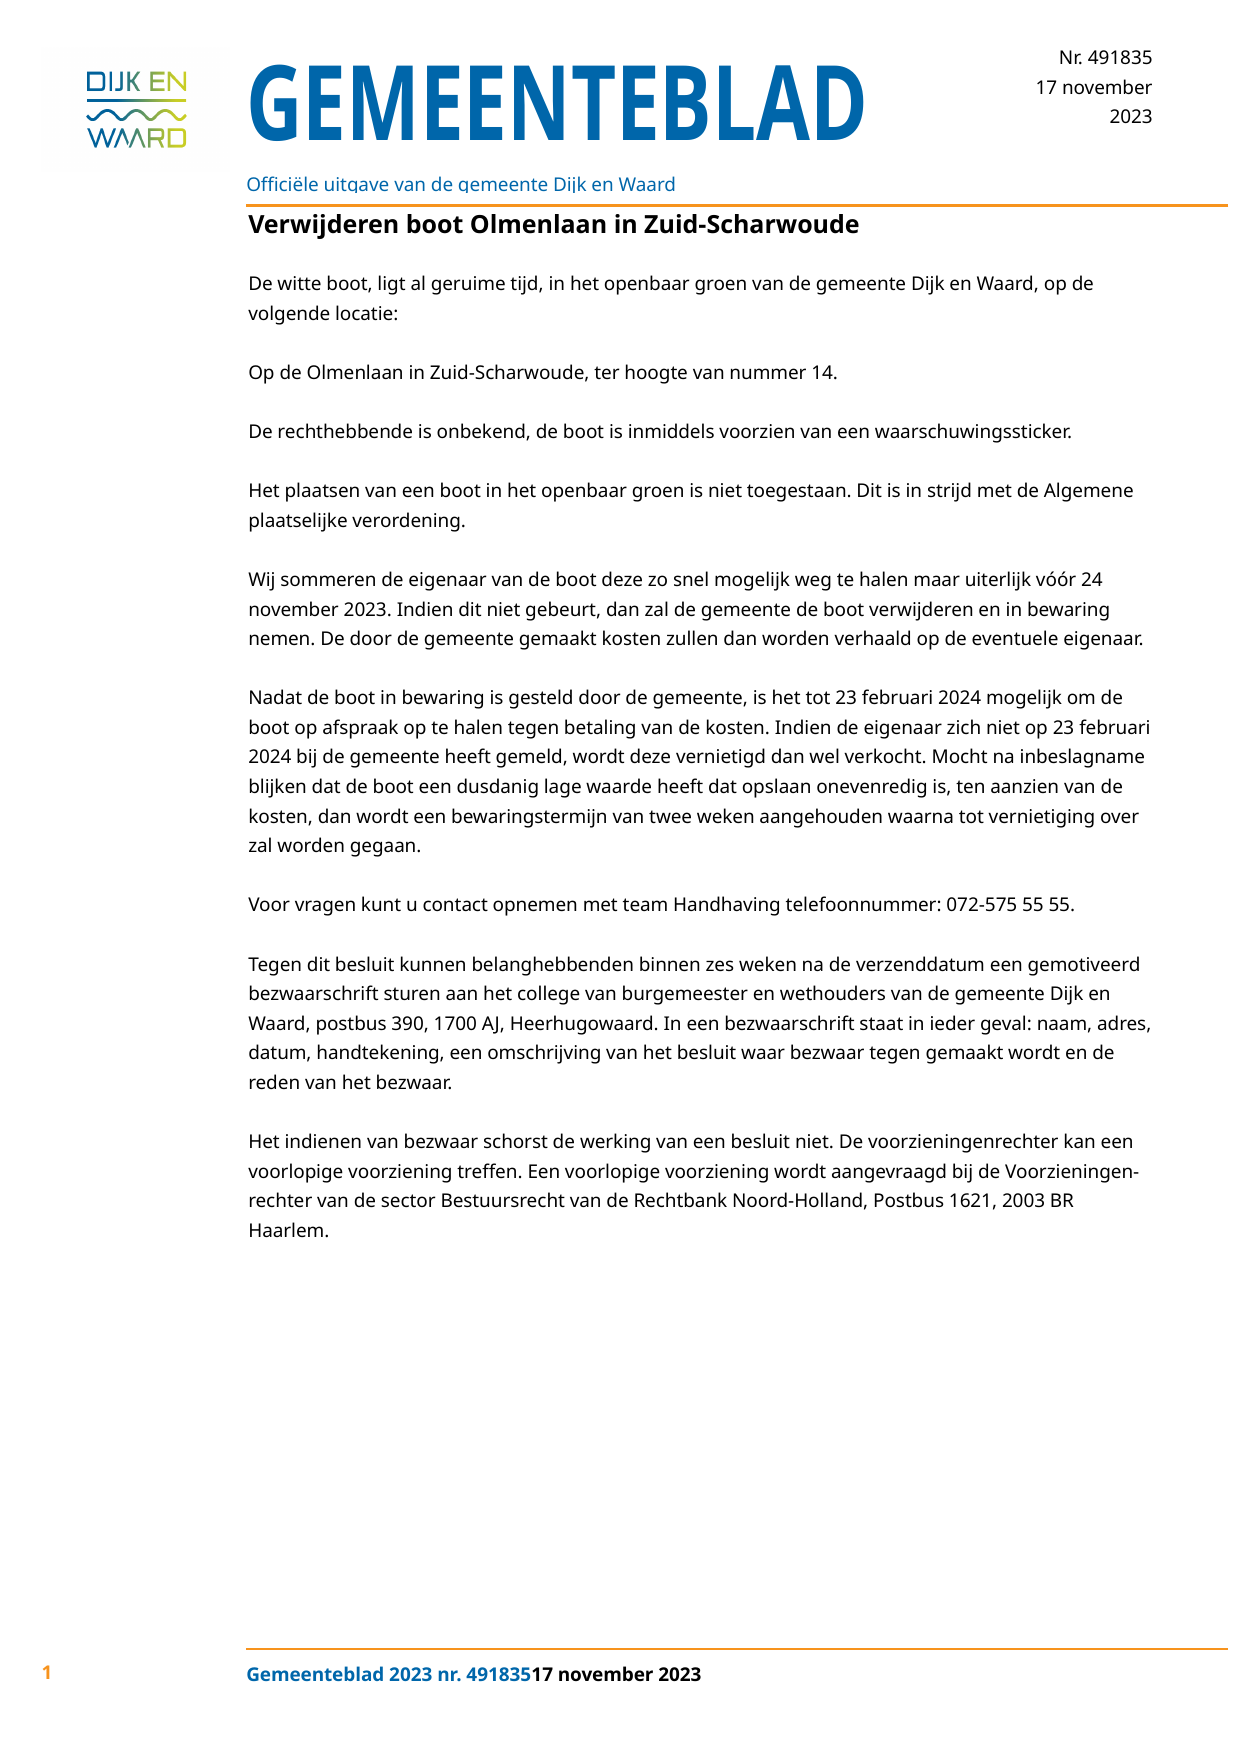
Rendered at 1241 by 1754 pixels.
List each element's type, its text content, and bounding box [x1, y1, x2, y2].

text Op de Olmenlaan in Zuid-Scharwoude, ter hoogte van nummer 14. [248, 359, 1152, 385]
text Het indienen van bezwaar schorst de werking van een besluit niet. De voorzieningenrechter kan een voorlopige voorziening treffen. Een voorlopige voorziening wordt aangevraagd bij de Voorzieningen-rechter van de sector Bestuursrecht van de Rechtbank Noord-Holland, Postbus 1621, 2003 BR Haarlem. [248, 1128, 1152, 1243]
text Nadat de boot in bewaring is gesteld door de gemeente, is het tot 23 februari 2024 mogelijk om de boot op afspraak op te halen tegen betaling van de kosten. Indien de eigenaar zich niet op 23 februari 2024 bij de gemeente heeft gemeld, wordt deze vernietigd dan wel verkocht. Mocht na inbeslagname blijken dat de boot een dusdanig lage waarde heeft dat opslaan onevenredig is, ten aanzien van de kosten, dan wordt een bewaringstermijn van twee weken aangehouden waarna tot vernietiging over zal worden gegaan. [248, 684, 1152, 858]
text De rechthebbende is onbekend, de boot is inmiddels voorzien van een waarschuwingssticker. [248, 418, 1152, 444]
picture [41, 47, 231, 172]
text Voor vragen kunt u contact opnemen met team Handhaving telefoonnummer: 072-575 55 55. [248, 892, 1152, 917]
text Tegen dit besluit kunnen belanghebbenden binnen zes weken na de verzenddatum een gemotiveerd bezwaarschrift sturen aan het college van burgemeester en wethouders van de gemeente Dijk en Waard, postbus 390, 1700 AJ, Heerhugowaard. In een bezwaarschrift staat in ieder geval: naam, adres, datum, handtekening, een omschrijving van het besluit waar bezwaar tegen gemaakt wordt en de reden van het bezwaar. [248, 951, 1152, 1095]
text Wij sommeren de eigenaar van de boot deze zo snel mogelijk weg te halen maar uiterlijk vóór 24 november 2023. Indien dit niet gebeurt, dan zal de gemeente de boot verwijderen en in bewaring nemen. De door de gemeente gemaakt kosten zullen dan worden verhaald op de eventuele eigenaar. [248, 566, 1152, 651]
text Verwijderen boot Olmenlaan in Zuid-Scharwoude [248, 207, 1152, 241]
text De witte boot, ligt al geruime tijd, in het openbaar groen van de gemeente Dijk en Waard, op de volgende locatie: [248, 270, 1152, 326]
text Het plaatsen van een boot in het openbaar groen is niet toegestaan. Dit is in strijd met de Algemene plaatselijke verordening. [248, 477, 1152, 533]
